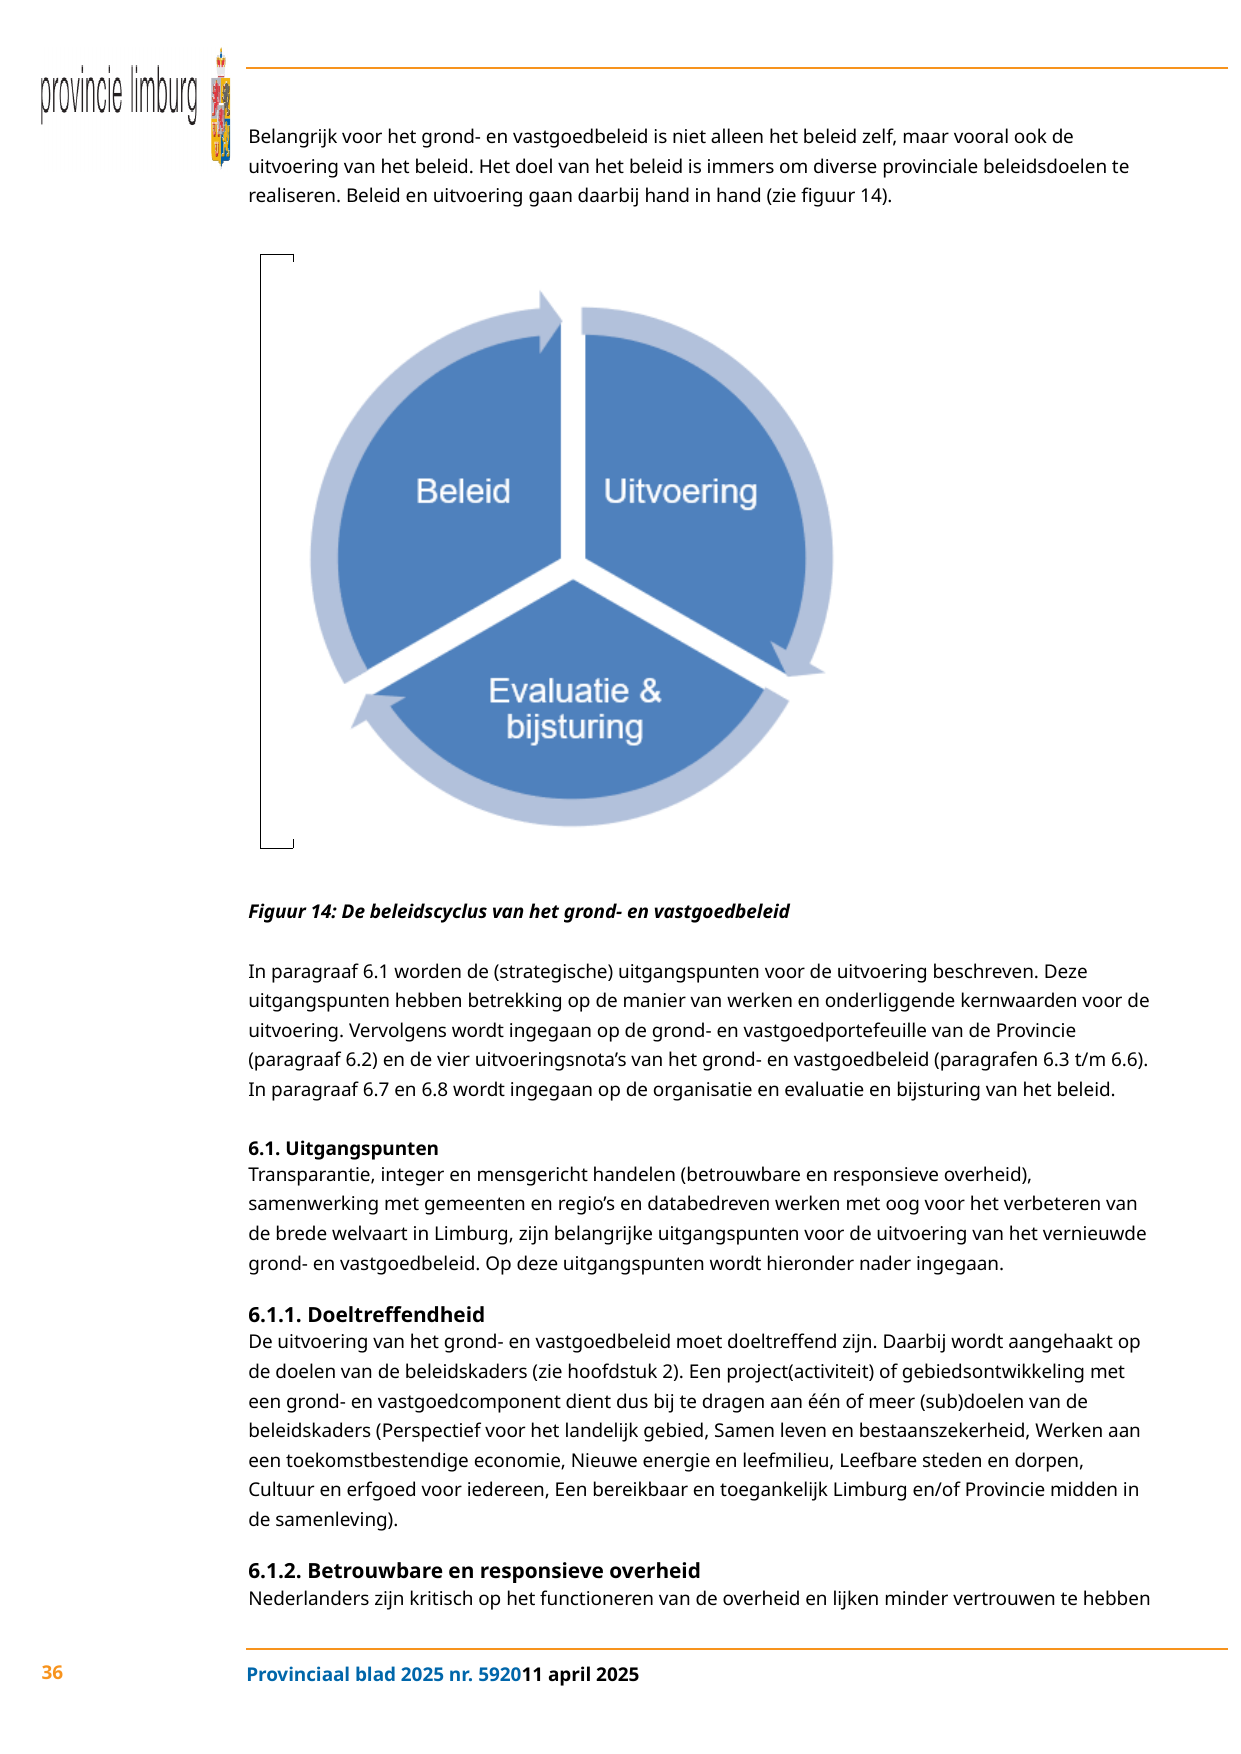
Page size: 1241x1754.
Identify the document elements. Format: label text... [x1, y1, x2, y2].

picture [41, 47, 231, 172]
text Transparantie, integer en mensgericht handelen (betrouwbare en responsieve overheid), samenwerking met gemeenten en regio’s en databedreven werken met oog voor het verbeteren van de brede welvaart in Limburg, zijn belangrijke uitgangspunten voor de uitvoering van het vernieuwde grond- en vastgoedbeleid. Op deze uitgangspunten wordt hieronder nader ingegaan. [248, 1161, 1152, 1276]
text De uitvoering van het grond- en vastgoedbeleid moet doeltreffend zijn. Daarbij wordt aangehaakt op de doelen van de beleidskaders (zie hoofdstuk 2). Een project(activiteit) of gebiedsontwikkeling met een grond- en vastgoedcomponent dient dus bij te dragen aan één of meer (sub)doelen van de beleidskaders (Perspectief voor het landelijk gebied, Samen leven en bestaanszekerheid, Werken aan een toekomstbestendige economie, Nieuwe energie en leefmilieu, Leefbare steden en dorpen, Cultuur en erfgoed voor iedereen, Een bereikbaar en toegankelijk Limburg en/of Provincie midden in de samenleving). [248, 1329, 1152, 1532]
text 6.1.1. Doeltreffendheid [248, 1300, 1152, 1329]
text 6.1. Uitgangspunten [248, 1135, 1152, 1161]
text 6.1.2. Betrouwbare en responsieve overheid [248, 1557, 1152, 1585]
text Belangrijk voor het grond- en vastgoedbeleid is niet alleen het beleid zelf, maar vooral ook de uitvoering van het beleid. Het doel van het beleid is immers om diverse provinciale beleidsdoelen te realiseren. Beleid en uitvoering gaan daarbij hand in hand (zie figuur 14). [248, 123, 1152, 208]
picture [268, 262, 860, 839]
text In paragraaf 6.1 worden de (strategische) uitgangspunten voor de uitvoering beschreven. Deze uitgangspunten hebben betrekking op de manier van werken en onderliggende kernwaarden voor de uitvoering. Vervolgens wordt ingegaan op de grond- en vastgoedportefeuille van de Provincie (paragraaf 6.2) en de vier uitvoeringsnota’s van het grond- en vastgoedbeleid (paragrafen 6.3 t/m 6.6). In paragraaf 6.7 en 6.8 wordt ingegaan op de organisatie en evaluatie en bijsturing van het beleid. [248, 958, 1152, 1102]
text Nederlanders zijn kritisch op het functioneren van de overheid en lijken minder vertrouwen te hebben [248, 1585, 1152, 1611]
text Figuur 14: De beleidscyclus van het grond- en vastgoedbeleid [248, 899, 1152, 924]
